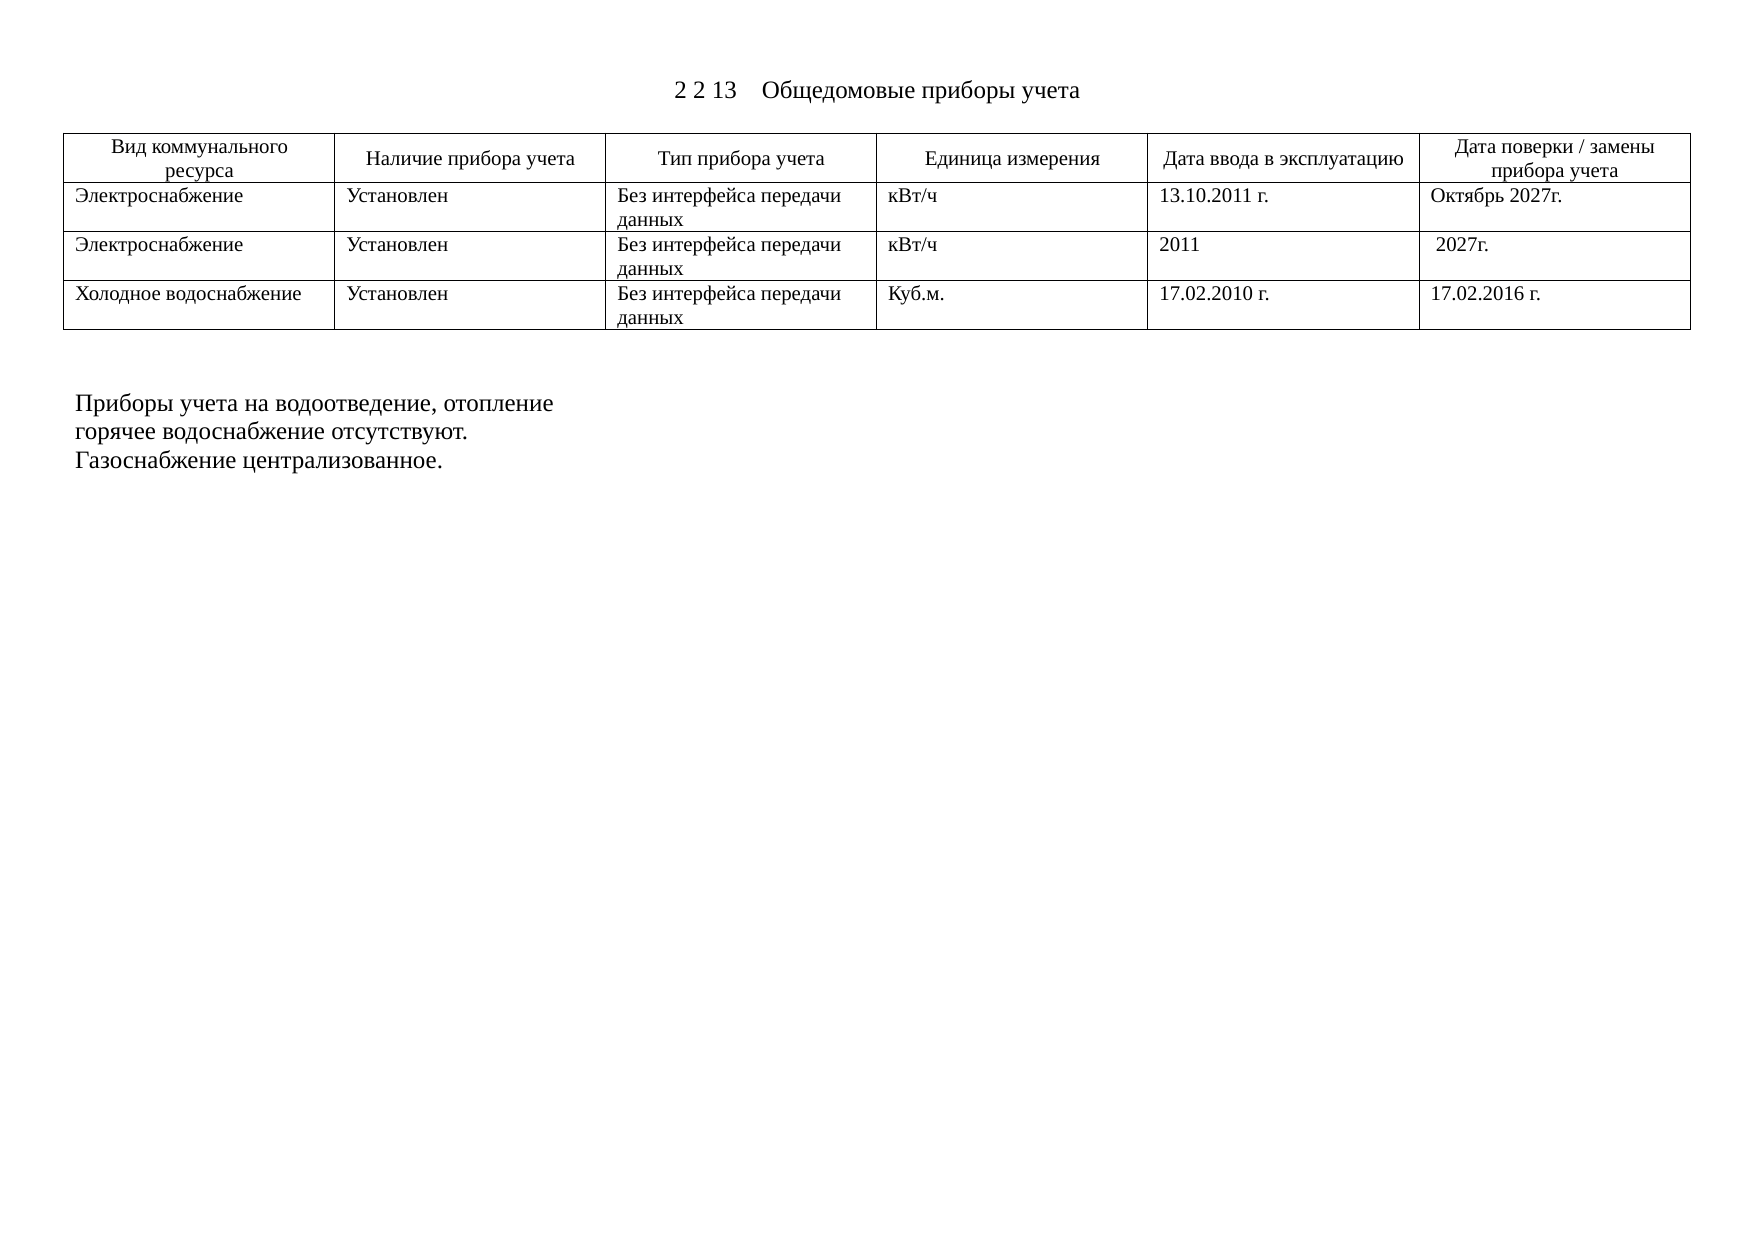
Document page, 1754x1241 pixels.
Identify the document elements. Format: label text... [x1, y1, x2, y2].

table_header Дата поверки / замены прибора учета [1420, 134, 1690, 182]
table_cell кВт/ч [877, 232, 1147, 280]
table_header Тип прибора учета [606, 134, 876, 182]
text 2 2 13 Общедомовые приборы учета [75, 75, 1679, 104]
table_cell Без интерфейса передачи данных [606, 281, 876, 329]
table_header Единица измерения [877, 134, 1147, 182]
table_cell Электроснабжение [64, 183, 334, 231]
text Приборы учета на водоотведение, отопление [75, 388, 1679, 416]
table_cell Электроснабжение [64, 232, 334, 280]
text горячее водоснабжение отсутствуют. [75, 416, 1679, 445]
table_header Наличие прибора учета [335, 134, 605, 182]
table_cell Установлен [335, 232, 605, 280]
table_cell Без интерфейса передачи данных [606, 232, 876, 280]
table_cell Холодное водоснабжение [64, 281, 334, 329]
text Газоснабжение централизованное. [75, 445, 1679, 474]
table_cell 17.02.2016 г. [1420, 281, 1690, 329]
table_cell Установлен [335, 281, 605, 329]
table_header Дата ввода в эксплуатацию [1148, 134, 1419, 182]
table_cell 2011 [1148, 232, 1419, 280]
table_header Вид коммунального ресурса [64, 134, 334, 182]
table_cell 17.02.2010 г. [1148, 281, 1419, 329]
table_cell кВт/ч [877, 183, 1147, 231]
table_cell Установлен [335, 183, 605, 231]
table_cell Октябрь 2027г. [1420, 183, 1690, 231]
table_cell 2027г. [1420, 232, 1690, 280]
table_cell Куб.м. [877, 281, 1147, 329]
table_cell 13.10.2011 г. [1148, 183, 1419, 231]
table_cell Без интерфейса передачи данных [606, 183, 876, 231]
